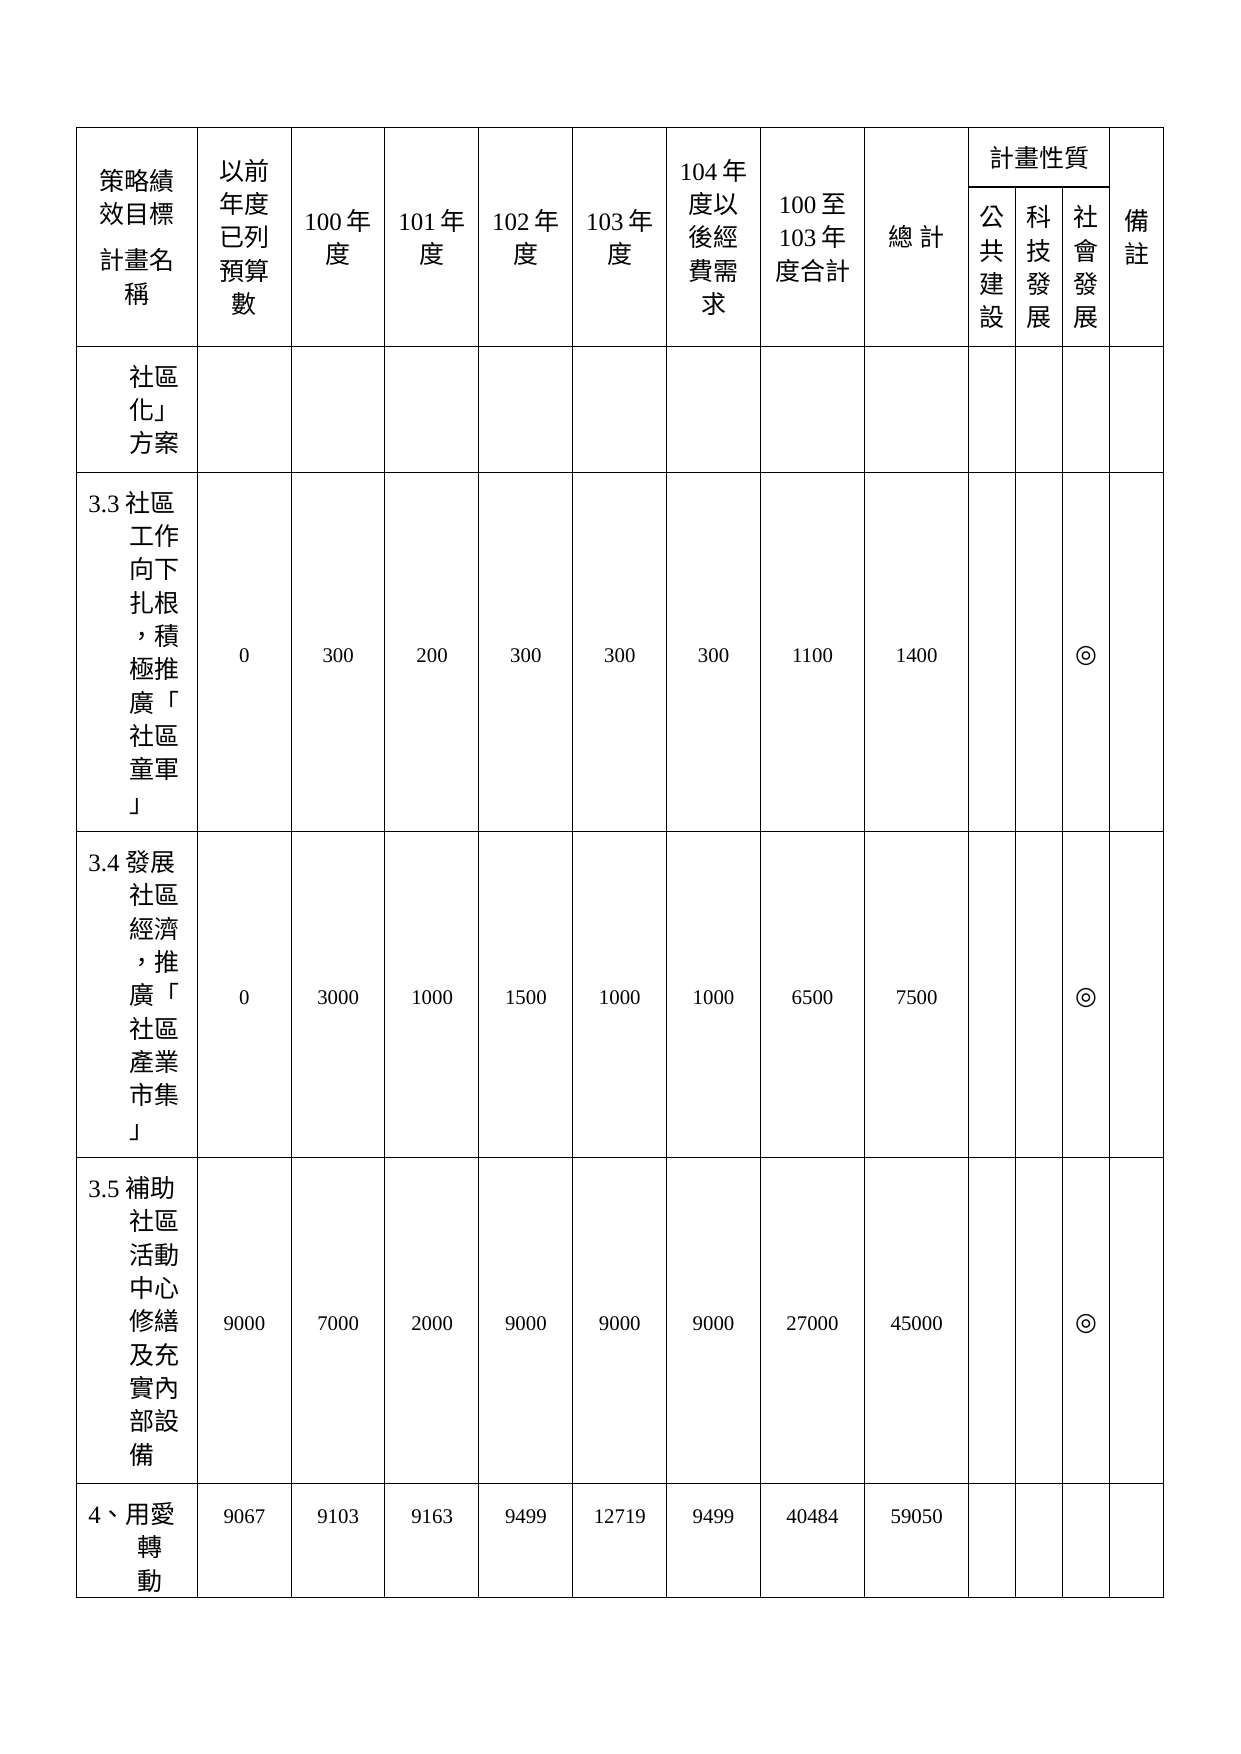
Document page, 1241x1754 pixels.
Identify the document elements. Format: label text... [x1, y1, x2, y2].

table_cell 7000 [292, 1158, 384, 1483]
table_cell 社區化」方案 [77, 347, 197, 472]
table_cell 2000 [385, 1158, 478, 1483]
table_cell 9000 [667, 1158, 760, 1483]
table_cell 3.4 發展社區經濟，推廣「社區產業市集」 [77, 832, 197, 1157]
table_cell 公共建設 [969, 188, 1015, 346]
table_cell [1110, 832, 1163, 1157]
table_cell 9067 [198, 1484, 291, 1597]
table_cell [969, 1158, 1015, 1483]
table_cell 0 [198, 832, 291, 1157]
table_cell [1110, 1484, 1163, 1597]
table_cell [1063, 347, 1109, 472]
table_cell [1110, 473, 1163, 831]
table_header 101年度 [385, 128, 478, 346]
table_cell 9163 [385, 1484, 478, 1597]
table_cell 3.3 社區工作向下扎根，積極推廣「社區童軍」 [77, 473, 197, 831]
table_cell ◎ [1063, 473, 1109, 831]
table_cell [1016, 473, 1062, 831]
table_cell [198, 347, 291, 472]
table_cell [667, 347, 760, 472]
table_cell [969, 473, 1015, 831]
table_cell [1016, 347, 1062, 472]
table_cell 300 [573, 473, 666, 831]
table_cell 9000 [479, 1158, 572, 1483]
table_cell [761, 347, 864, 472]
table_header 100至103年度合計 [761, 128, 864, 346]
table_cell [1110, 347, 1163, 472]
table_cell [385, 347, 478, 472]
table_cell 59050 [865, 1484, 968, 1597]
table_cell 7500 [865, 832, 968, 1157]
table_cell 27000 [761, 1158, 864, 1483]
table_cell 社會發展 [1063, 188, 1109, 346]
table_cell 1000 [573, 832, 666, 1157]
table_cell 1000 [667, 832, 760, 1157]
table_header 以前年度已列預算數 [198, 128, 291, 346]
table_cell 3.5 補助社區活動中心修繕及充實內部設備 [77, 1158, 197, 1483]
table_cell 1000 [385, 832, 478, 1157]
table_cell 1400 [865, 473, 968, 831]
table_cell 300 [479, 473, 572, 831]
table_cell 9000 [198, 1158, 291, 1483]
table_cell 45000 [865, 1158, 968, 1483]
table_header 100年度 [292, 128, 384, 346]
table_cell 3000 [292, 832, 384, 1157]
table_header 102年度 [479, 128, 572, 346]
table_cell 300 [667, 473, 760, 831]
table_cell 用愛轉動生命--資源整合計畫 [77, 1484, 197, 1597]
table_header 備註 [1110, 128, 1163, 346]
table_header 策略績效目標 計畫名稱 [77, 128, 197, 346]
table_cell 1500 [479, 832, 572, 1157]
table_cell 300 [292, 473, 384, 831]
table_cell 0 [198, 473, 291, 831]
table_cell [1110, 1158, 1163, 1483]
table_cell 200 [385, 473, 478, 831]
table_cell [865, 347, 968, 472]
table_cell 9499 [479, 1484, 572, 1597]
table_cell [1016, 1484, 1062, 1597]
table_cell [292, 347, 384, 472]
table_cell [1016, 832, 1062, 1157]
table_cell [1063, 1484, 1109, 1597]
table_cell [969, 1484, 1015, 1597]
table_header 計畫性質 [969, 128, 1109, 186]
table_cell ◎ [1063, 1158, 1109, 1483]
table_cell 科技發展 [1016, 188, 1062, 346]
table_cell [1016, 1158, 1062, 1483]
table_header 103年度 [573, 128, 666, 346]
table_cell ◎ [1063, 832, 1109, 1157]
table_cell 9103 [292, 1484, 384, 1597]
table_cell [573, 347, 666, 472]
table_cell 12719 [573, 1484, 666, 1597]
table_header 104年度以後經費需求 [667, 128, 760, 346]
table_cell 1100 [761, 473, 864, 831]
table_cell 6500 [761, 832, 864, 1157]
table_cell [969, 347, 1015, 472]
table_cell 9499 [667, 1484, 760, 1597]
table_cell 40484 [761, 1484, 864, 1597]
table_cell 9000 [573, 1158, 666, 1483]
table_cell [479, 347, 572, 472]
table_cell [969, 832, 1015, 1157]
table_header 總 計 [865, 128, 968, 346]
